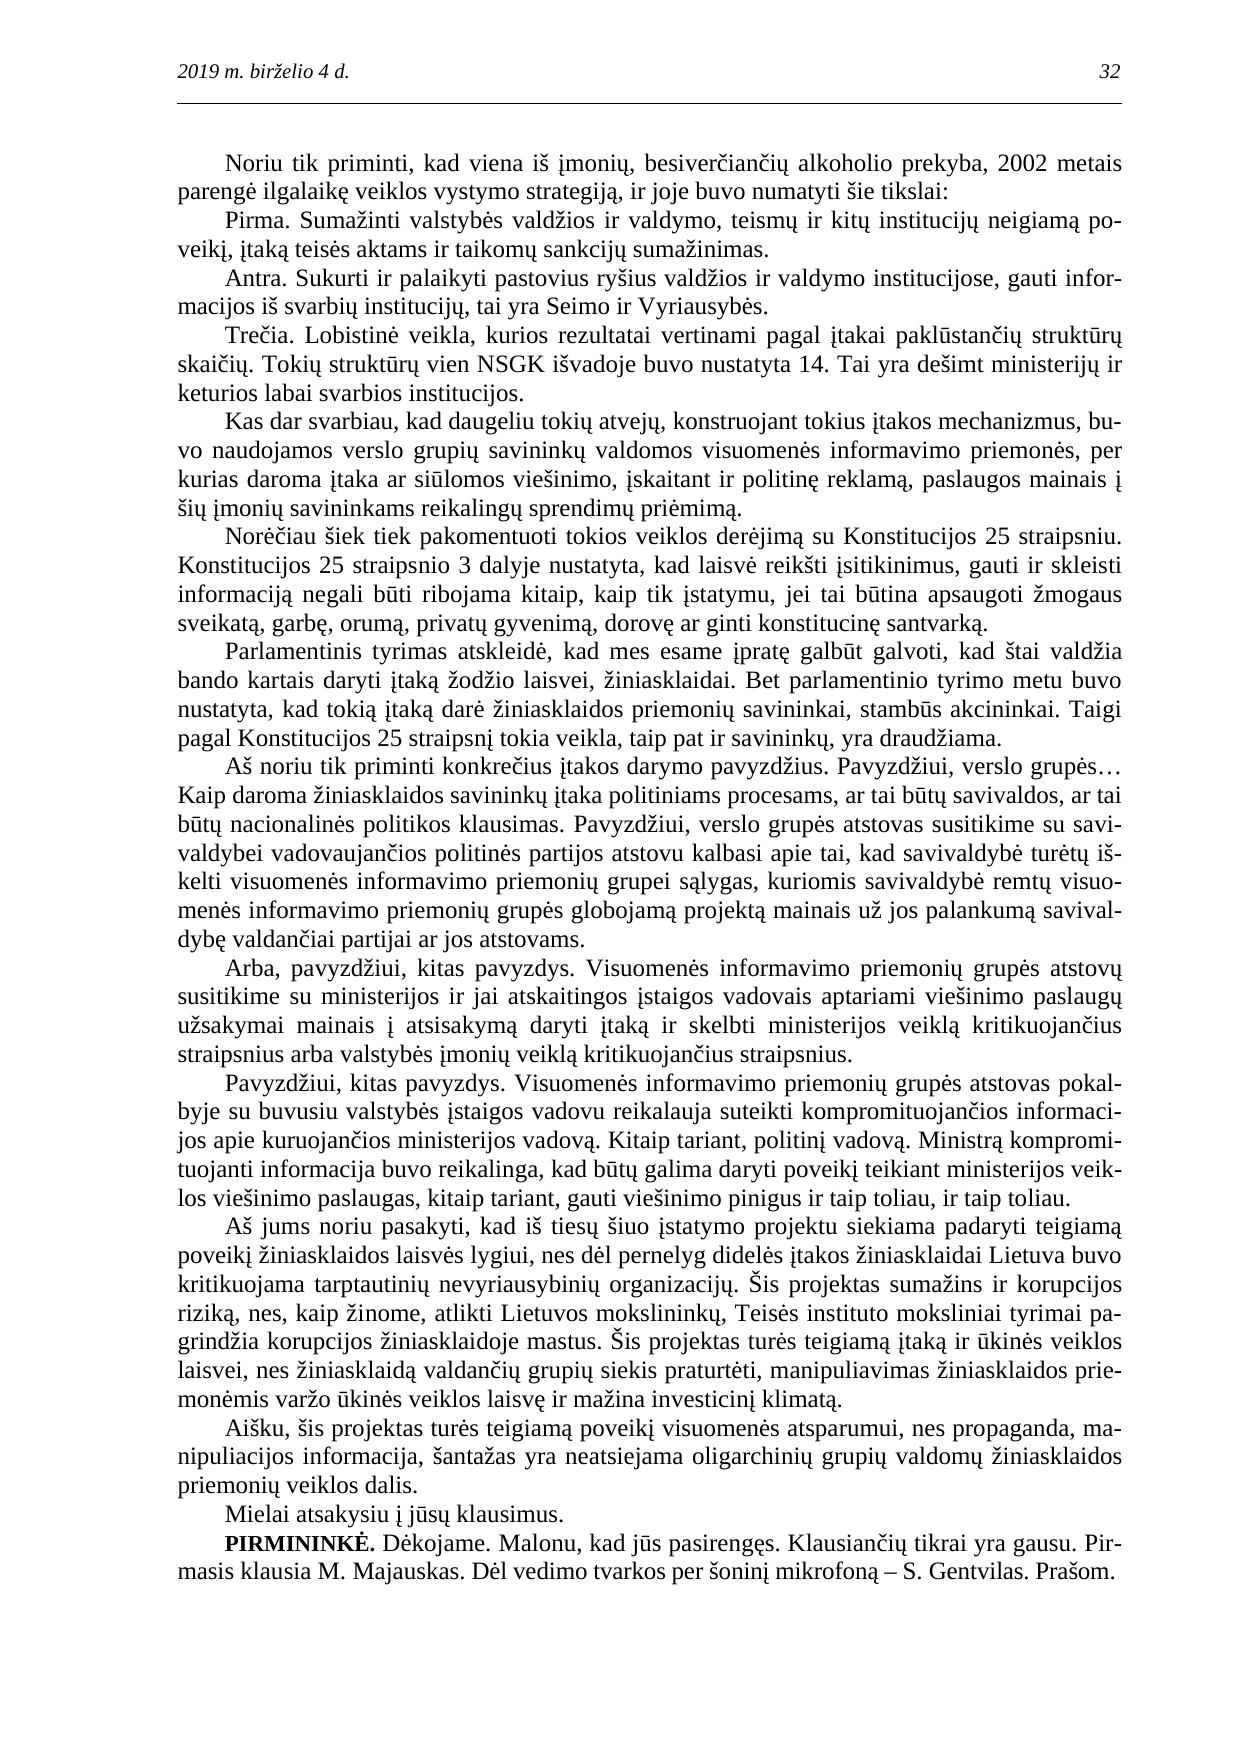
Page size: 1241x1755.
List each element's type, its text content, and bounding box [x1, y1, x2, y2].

text Pir­ma. Su­ma­žin­ti vals­ty­bės val­džios ir val­dy­mo, teis­mų ir ki­tų ins­ti­tu­ci­jų nei­gia­mą po­vei­kį, įta­ką tei­sės ak­tams ir tai­ko­mų sank­ci­jų su­ma­ži­ni­mas. [177, 205, 1122, 263]
text Tre­čia. Lo­bis­ti­nė veik­la, ku­rios re­zul­ta­tai ver­ti­na­mi pa­gal įta­kai pa­klūs­tan­čių struk­tū­rų skai­čių. To­kių struk­tū­rų vien NSGK iš­va­do­je bu­vo nu­sta­ty­ta 14. Tai yra de­šimt mi­nis­te­ri­jų ir ke­tu­rios la­bai svar­bios ins­ti­tu­ci­jos. [177, 320, 1122, 406]
text Pa­vyz­džiui, ki­tas pa­vyz­dys. Vi­suo­me­nės in­for­ma­vi­mo prie­mo­nių gru­pės at­sto­vas po­kal­by­je su bu­vu­siu vals­ty­bės įstai­gos va­do­vu rei­ka­lau­ja su­teik­ti kom­pro­mi­tuo­jan­čios in­for­ma­ci­jos apie ku­ruo­jan­čios mi­nis­te­ri­jos va­do­vą. Ki­taip ta­riant, po­li­ti­nį va­do­vą. Mi­nist­rą kom­pro­mi­tuo­jan­ti in­for­ma­ci­ja bu­vo rei­ka­lin­ga, kad bū­tų ga­li­ma da­ry­ti po­vei­kį tei­kiant mi­nis­te­ri­jos veik­los vie­ši­ni­mo pa­slau­gas, ki­taip ta­riant, gau­ti vie­ši­ni­mo pi­ni­gus ir taip to­liau, ir taip to­liau. [177, 1068, 1122, 1211]
text Aš no­riu tik pri­min­ti kon­kre­čius įta­kos da­ry­mo pa­vyz­džius. Pa­vyz­džiui, ver­slo gru­pės… Kaip da­ro­ma ži­niask­lai­dos sa­vi­nin­kų įta­ka po­li­ti­niams pro­ce­sams, ar tai bū­tų sa­vi­val­dos, ar tai bū­tų na­cio­na­li­nės po­li­ti­kos klau­si­mas. Pa­vyz­džiui, ver­slo gru­pės at­sto­vas su­si­ti­ki­me su sa­vi­val­dy­bei va­do­vau­jan­čios po­li­ti­nės par­ti­jos at­sto­vu kal­ba­si apie tai, kad sa­vi­val­dy­bė tu­rė­tų iš­kel­ti vi­suo­me­nės in­for­ma­vi­mo prie­mo­nių gru­pei są­ly­gas, ku­rio­mis sa­vi­val­dy­bė rem­tų vi­suo­me­nės in­for­ma­vi­mo prie­mo­nių gru­pės glo­bo­ja­mą pro­jek­tą mai­nais už jos pa­lan­ku­mą sa­vi­val­dy­bę val­dan­čiai par­ti­jai ar jos at­sto­vams. [177, 751, 1122, 953]
text Aš jums no­riu pa­sa­ky­ti, kad iš tie­sų šiuo įsta­ty­mo pro­jek­tu sie­kia­ma pa­da­ry­ti tei­gia­mą po­vei­kį ži­niask­lai­dos lais­vės ly­giui, nes dėl per­ne­lyg di­de­lės įta­kos ži­niask­lai­dai Lie­tu­va bu­vo kri­ti­kuo­ja­ma tarp­tau­ti­nių ne­vy­riau­sy­bi­nių or­ga­ni­za­ci­jų. Šis pro­jek­tas su­ma­žins ir ko­rup­ci­jos ri­zi­ką, nes, kaip ži­no­me, at­lik­ti Lie­tu­vos moks­li­nin­kų, Tei­sės ins­ti­tu­to moks­li­niai ty­ri­mai pa­grin­džia ko­rup­ci­jos ži­niask­lai­do­je mas­tus. Šis pro­jek­tas tu­rės tei­gia­mą įta­ką ir ūki­nės veik­los lais­vei, nes ži­niask­lai­dą val­dan­čių gru­pių sie­kis pra­tur­tė­ti, ma­ni­pu­lia­vi­mas ži­niask­lai­dos prie­mo­nė­mis var­žo ūki­nės veik­los lais­vę ir ma­ži­na in­ves­ti­ci­nį kli­ma­tą. [177, 1211, 1122, 1413]
text PIRMININKĖ. Dė­ko­ja­me. Ma­lo­nu, kad jūs pa­si­ren­gęs. Klau­sian­čių tik­rai yra gau­su. Pir­ma­sis klau­sia M. Ma­jaus­kas. Dėl ve­di­mo tvar­kos per šo­ni­nį mik­ro­fo­ną – S. Gent­vi­las. Pra­šom. [177, 1528, 1122, 1585]
text No­rė­čiau šiek tiek pa­ko­men­tuo­ti to­kios veik­los de­rė­ji­mą su Kon­sti­tu­ci­jos 25 straips­niu. Kon­sti­tu­ci­jos 25 straips­nio 3 da­ly­je nu­sta­ty­ta, kad lais­vė reikš­ti įsi­ti­ki­ni­mus, gau­ti ir skleis­ti in­for­ma­ci­ją ne­ga­li bū­ti ri­bo­ja­ma ki­taip, kaip tik įsta­ty­mu, jei tai bū­ti­na ap­sau­go­ti žmo­gaus svei­ka­tą, gar­bę, oru­mą, pri­va­tų gy­ve­ni­mą, do­ro­vę ar gin­ti kon­sti­tu­ci­nę san­tvar­ką. [177, 521, 1122, 636]
text Ar­ba, pa­vyz­džiui, ki­tas pa­vyz­dys. Vi­suo­me­nės in­for­ma­vi­mo prie­mo­nių gru­pės at­sto­vų su­si­ti­ki­me su mi­nis­te­ri­jos ir jai at­skai­tin­gos įstai­gos va­do­vais ap­ta­ria­mi vie­ši­ni­mo pa­slau­gų už­sa­ky­mai mai­nais į at­si­sa­ky­mą da­ry­ti įta­ką ir skelb­ti mi­nis­te­ri­jos veik­lą kri­ti­kuo­jan­čius straips­nius ar­ba vals­ty­bės įmo­nių veik­lą kri­ti­kuo­jan­čius straips­nius. [177, 953, 1122, 1068]
text No­riu tik pri­min­ti, kad vie­na iš įmo­nių, be­si­ver­čian­čių al­ko­ho­lio pre­ky­ba, 2002 me­tais pa­ren­gė il­ga­lai­kę veik­los vys­ty­mo stra­te­gi­ją, ir jo­je bu­vo nu­ma­ty­ti šie tiks­lai: [177, 148, 1122, 205]
text Aiš­ku, šis pro­jek­tas tu­rės tei­gia­mą po­vei­kį vi­suo­me­nės at­spa­ru­mui, nes pro­pa­gan­da, ma­ni­pu­lia­ci­jos in­for­ma­ci­ja, šan­ta­žas yra ne­at­sie­ja­ma oli­gar­chi­nių gru­pių val­do­mų ži­niask­lai­dos prie­mo­nių veik­los da­lis. [177, 1413, 1122, 1499]
text Par­la­men­ti­nis ty­ri­mas at­sklei­dė, kad mes esa­me įpra­tę gal­būt gal­vo­ti, kad štai val­džia ban­do kar­tais da­ry­ti įta­ką žo­džio lais­vei, ži­niask­lai­dai. Bet par­la­men­ti­nio ty­ri­mo me­tu bu­vo nu­sta­ty­ta, kad to­kią įta­ką da­rė ži­niask­lai­dos prie­mo­nių sa­vi­nin­kai, stam­būs ak­ci­nin­kai. Tai­gi pa­gal Kon­sti­tu­ci­jos 25 straips­nį to­kia veik­la, taip pat ir sa­vi­nin­kų, yra drau­džia­ma. [177, 636, 1122, 751]
text Mie­lai at­sa­ky­siu į jū­sų klau­si­mus. [177, 1499, 1122, 1528]
text An­tra. Su­kur­ti ir pa­lai­ky­ti pa­sto­vius ry­šius val­džios ir val­dy­mo ins­ti­tu­ci­jo­se, gau­ti in­for­ma­ci­jos iš svar­bių ins­ti­tu­ci­jų, tai yra Sei­mo ir Vy­riau­sy­bės. [177, 263, 1122, 320]
text Kas dar svar­biau, kad dau­ge­liu to­kių at­ve­jų, kon­struo­jant to­kius įta­kos me­cha­niz­mus, bu­vo nau­do­ja­mos ver­slo gru­pių sa­vi­nin­kų val­do­mos vi­suo­me­nės in­for­ma­vi­mo prie­mo­nės, per ku­rias da­ro­ma įta­ka ar siū­lo­mos vie­ši­ni­mo, įskai­tant ir po­li­ti­nę re­kla­mą, pa­slau­gos mai­nais į šių įmo­nių sa­vi­nin­kams rei­ka­lin­gų spren­di­mų pri­ėmi­mą. [177, 406, 1122, 521]
